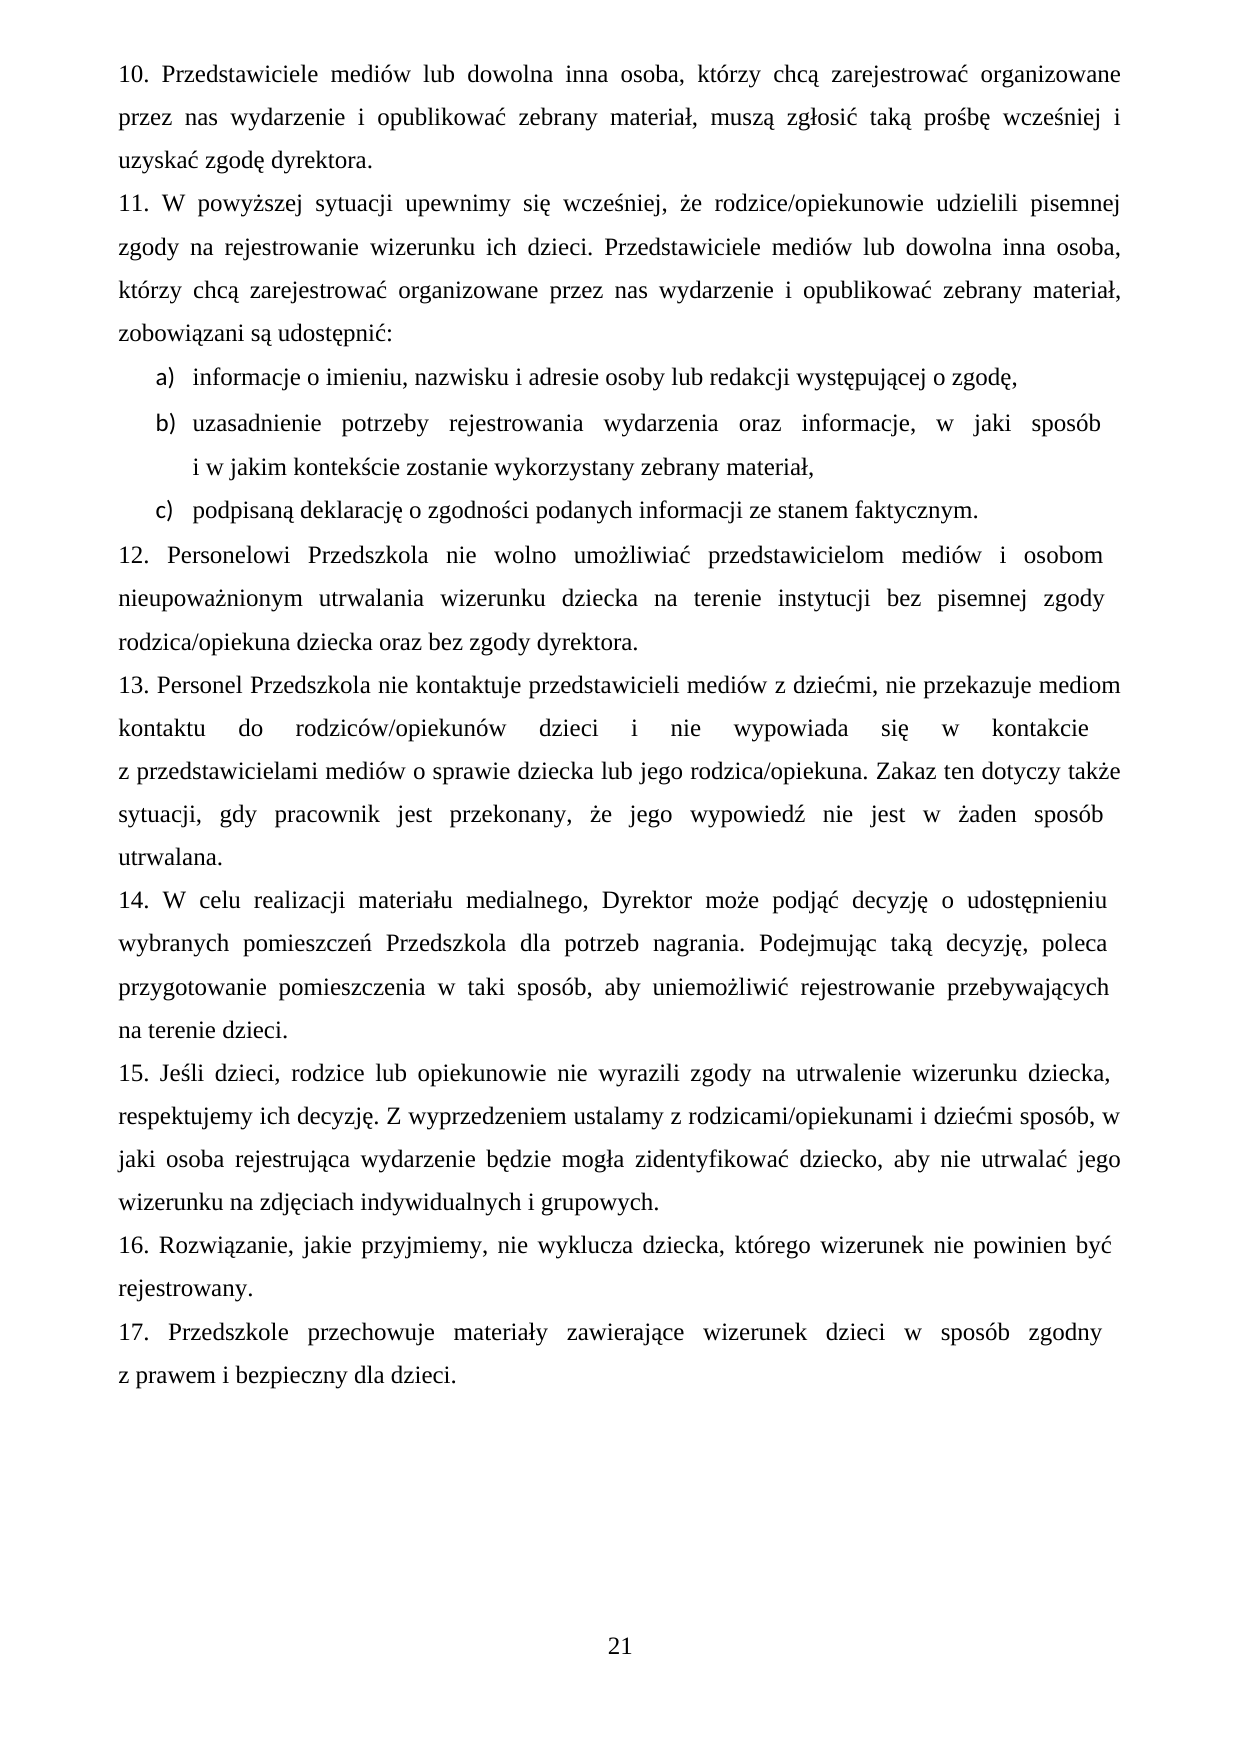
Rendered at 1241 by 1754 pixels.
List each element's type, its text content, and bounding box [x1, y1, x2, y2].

list 11. W powyższej sytuacji upewnimy się wcześniej, że rodzice/opiekunowie udzielili pisemnej zgody na rejestrowanie wizerunku ich dzieci. Przedstawiciele mediów lub dowolna inna osoba, którzy chcą zarejestrować organizowane przez nas wydarzenie i opublikować zebrany materiał, zobowiązani są udostępnić: [118, 188, 1122, 347]
list podpisaną deklarację o zgodności podanych informacji ze stanem faktycznym. [155, 495, 1122, 525]
list 13. Personel Przedszkola nie kontaktuje przedstawicieli mediów z dziećmi, nie przekazuje mediom kontaktu do rodziców/opiekunów dzieci i nie wypowiada się w kontakcie z przedstawicielami mediów o sprawie dziecka lub jego rodzica/opiekuna. Zakaz ten dotyczy także sytuacji, gdy pracownik jest przekonany, że jego wypowiedź nie jest w żaden sposób utrwalana. [118, 670, 1122, 871]
list informacje o imieniu, nazwisku i adresie osoby lub redakcji występującej o zgodę, [155, 361, 1122, 391]
list 10. Przedstawiciele mediów lub dowolna inna osoba, którzy chcą zarejestrować organizowane przez nas wydarzenie i opublikować zebrany materiał, muszą zgłosić taką prośbę wcześniej i uzyskać zgodę dyrektora. [118, 59, 1122, 174]
list 12. Personelowi Przedszkola nie wolno umożliwiać przedstawicielom mediów i osobom nieupoważnionym utrwalania wizerunku dziecka na terenie instytucji bez pisemnej zgody rodzica/opiekuna dziecka oraz bez zgody dyrektora. [118, 540, 1122, 655]
list 16. Rozwiązanie, jakie przyjmiemy, nie wyklucza dziecka, którego wizerunek nie powinien być rejestrowany. [118, 1230, 1122, 1302]
list 17. Przedszkole przechowuje materiały zawierające wizerunek dzieci w sposób zgodny z prawem i bezpieczny dla dzieci. [118, 1317, 1122, 1388]
list 15. Jeśli dzieci, rodzice lub opiekunowie nie wyrazili zgody na utrwalenie wizerunku dziecka, respektujemy ich decyzję. Z wyprzedzeniem ustalamy z rodzicami/opiekunami i dziećmi sposób, w jaki osoba rejestrująca wydarzenie będzie mogła zidentyfikować dziecko, aby nie utrwalać jego wizerunku na zdjęciach indywidualnych i grupowych. [118, 1058, 1122, 1216]
list uzasadnienie potrzeby rejestrowania wydarzenia oraz informacje, w jaki sposób i w jakim kontekście zostanie wykorzystany zebrany materiał, [155, 407, 1122, 480]
list 14. W celu realizacji materiału medialnego, Dyrektor może podjąć decyzję o udostępnieniu wybranych pomieszczeń Przedszkola dla potrzeb nagrania. Podejmując taką decyzję, poleca przygotowanie pomieszczenia w taki sposób, aby uniemożliwić rejestrowanie przebywających na terenie dzieci. [118, 885, 1122, 1043]
